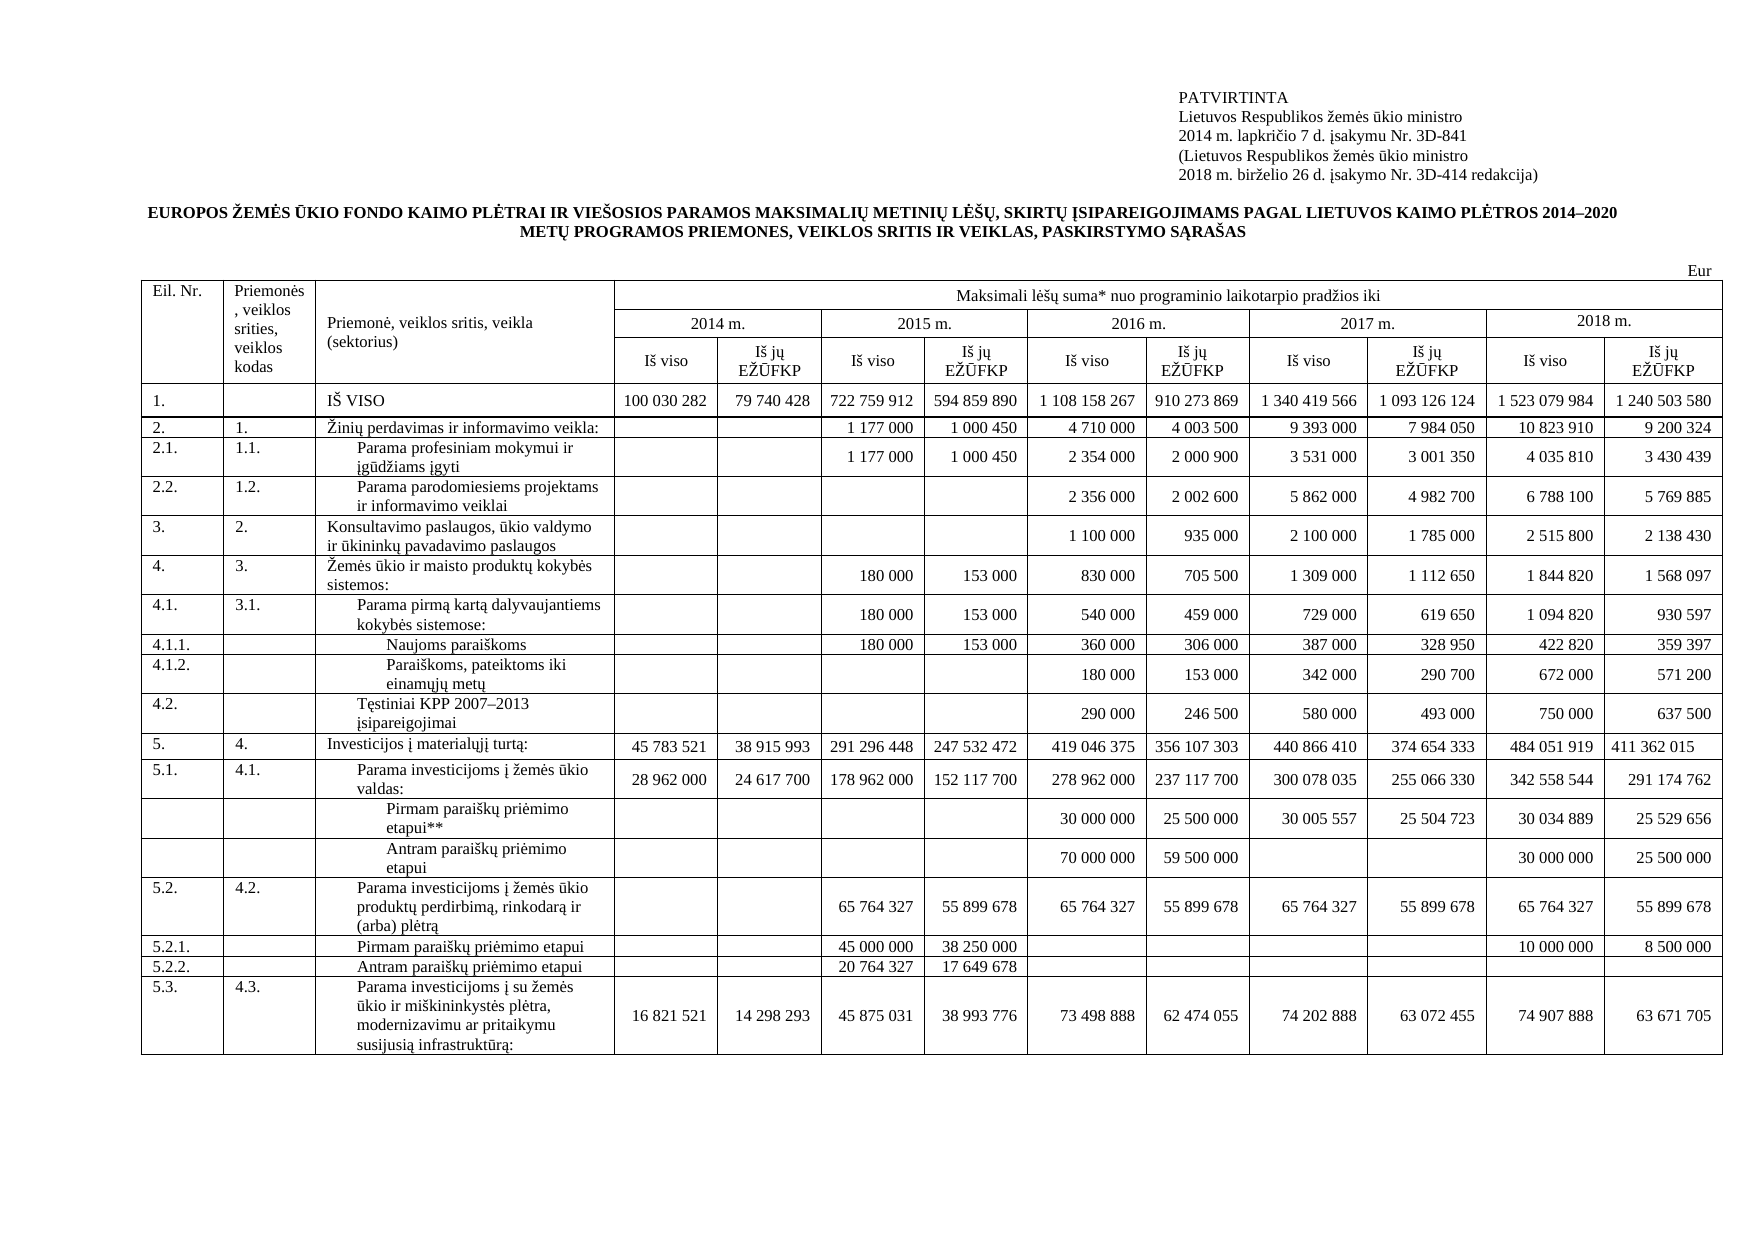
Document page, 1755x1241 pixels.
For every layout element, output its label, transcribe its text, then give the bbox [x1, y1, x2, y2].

table_cell 4 035 810 [1487, 438, 1604, 476]
table_cell 1 177 000 [822, 418, 924, 437]
table_cell Tęstiniai KPP 2007–2013 įsipareigojimai [316, 694, 614, 732]
table_cell Antram paraiškų priėmimo etapui [316, 957, 614, 976]
table_cell 1 000 450 [925, 438, 1027, 476]
table_cell 65 764 327 [1487, 878, 1604, 935]
table_cell 38 250 000 [925, 936, 1027, 956]
table_cell Parama pirmą kartą dalyvaujantiems kokybės sistemose: [316, 595, 614, 633]
table_header [1486, 260, 1604, 279]
table_cell 1 340 419 566 [1250, 384, 1367, 416]
table_cell [718, 839, 821, 877]
table_cell 153 000 [925, 556, 1027, 594]
table_cell 4 710 000 [1028, 418, 1146, 437]
table_cell 291 296 448 [822, 734, 924, 759]
table_cell Eil. Nr. [142, 281, 223, 383]
table_cell [925, 839, 1027, 877]
table_cell 5.2. [142, 878, 223, 935]
table_cell 1 240 503 580 [1605, 384, 1722, 416]
table_cell 4.1. [142, 595, 223, 633]
table_cell 830 000 [1028, 556, 1146, 594]
table_cell 59 500 000 [1147, 839, 1249, 877]
table_cell Maksimali lėšų suma* nuo programinio laikotarpio pradžios iki [615, 281, 1722, 309]
table_cell 38 993 776 [925, 977, 1027, 1053]
table_cell Paraiškoms, pateiktoms iki einamųjų metų [316, 655, 614, 693]
table_cell 45 000 000 [822, 936, 924, 956]
table_cell Parama investicijoms į su žemės ūkio ir miškininkystės plėtra, modernizavimu ar pritaikymu susijusią infrastruktūrą: [316, 977, 614, 1053]
table_header Eur [1604, 260, 1722, 279]
table_cell 422 820 [1487, 635, 1604, 654]
table_cell 935 000 [1147, 516, 1249, 555]
table_cell Iš jų EŽŪFKP [718, 338, 821, 383]
table_cell 440 866 410 [1250, 734, 1367, 759]
table_cell 1 108 158 267 [1028, 384, 1146, 416]
table_cell 25 529 656 [1605, 799, 1722, 837]
table_cell [224, 957, 315, 976]
table_cell [615, 477, 717, 515]
table_cell [615, 516, 717, 555]
table_cell 247 532 472 [925, 734, 1027, 759]
table_cell 1 568 097 [1605, 556, 1722, 594]
table_cell 1 000 450 [925, 418, 1027, 437]
table_cell [718, 878, 821, 935]
table_cell 672 000 [1487, 655, 1604, 693]
table_cell 5. [142, 734, 223, 759]
table_header [141, 260, 224, 279]
table_cell 45 875 031 [822, 977, 924, 1053]
table_cell [718, 595, 821, 633]
table_cell 180 000 [822, 595, 924, 633]
table_cell 3 531 000 [1250, 438, 1367, 476]
table_cell 255 066 330 [1368, 760, 1486, 798]
table_cell 55 899 678 [1147, 878, 1249, 935]
table_cell 5.1. [142, 760, 223, 798]
table_cell 30 005 557 [1250, 799, 1367, 837]
table_cell [718, 516, 821, 555]
table_cell [925, 516, 1027, 555]
table_cell 79 740 428 [718, 384, 821, 416]
table_header [615, 260, 1028, 279]
table_cell 153 000 [925, 635, 1027, 654]
table_cell 278 962 000 [1028, 760, 1146, 798]
table_cell [615, 878, 717, 935]
table_cell 65 764 327 [822, 878, 924, 935]
text (Lietuvos Respublikos žemės ūkio ministro [1178, 145, 1636, 164]
table_cell 180 000 [822, 635, 924, 654]
table_cell 1.1. [224, 438, 315, 476]
table_cell 359 397 [1605, 635, 1722, 654]
table_cell 1 093 126 124 [1368, 384, 1486, 416]
table_cell 7 984 050 [1368, 418, 1486, 437]
table_cell 4.1.2. [142, 655, 223, 693]
table_cell [615, 556, 717, 594]
table_header [1028, 260, 1146, 279]
table_cell [1147, 957, 1249, 976]
table_cell Iš viso [1487, 338, 1604, 383]
table_cell 5.3. [142, 977, 223, 1053]
table_cell Pirmam paraiškų priėmimo etapui** [316, 799, 614, 837]
table_cell 25 500 000 [1147, 799, 1249, 837]
table_cell 153 000 [1147, 655, 1249, 693]
table_cell 4 982 700 [1368, 477, 1486, 515]
table_cell 493 000 [1368, 694, 1486, 732]
table_cell 4.2. [224, 878, 315, 935]
table_cell 2 356 000 [1028, 477, 1146, 515]
table_cell Investicijos į materialųjį turtą: [316, 734, 614, 759]
table_cell 387 000 [1250, 635, 1367, 654]
table_cell 70 000 000 [1028, 839, 1146, 877]
table_cell 65 764 327 [1250, 878, 1367, 935]
table_cell 2 002 600 [1147, 477, 1249, 515]
table_cell [1487, 957, 1604, 976]
table_cell [718, 694, 821, 732]
table_cell [1605, 957, 1722, 976]
table_cell [718, 799, 821, 837]
table_cell 100 030 282 [615, 384, 717, 416]
table_cell Parama investicijoms į žemės ūkio valdas: [316, 760, 614, 798]
table_cell [1368, 957, 1486, 976]
table_cell Iš jų EŽŪFKP [1147, 338, 1249, 383]
table_cell [1028, 936, 1146, 956]
table_cell Naujoms paraiškoms [316, 635, 614, 654]
text 2018 m. birželio 26 d. įsakymo Nr. 3D-414 redakcija) [1178, 164, 1636, 184]
table_cell Iš viso [822, 338, 924, 383]
table_cell 20 764 327 [822, 957, 924, 976]
table_cell 9 393 000 [1250, 418, 1367, 437]
table_cell 1 100 000 [1028, 516, 1146, 555]
table_header [316, 260, 614, 279]
table_cell Iš jų EŽŪFKP [1368, 338, 1486, 383]
table_cell 750 000 [1487, 694, 1604, 732]
table_cell Žinių perdavimas ir informavimo veikla: [316, 418, 614, 437]
table_cell 1 309 000 [1250, 556, 1367, 594]
table_cell [718, 477, 821, 515]
table_cell 2014 m. [615, 310, 821, 337]
table_cell 153 000 [925, 595, 1027, 633]
table_cell 705 500 [1147, 556, 1249, 594]
table_cell 55 899 678 [925, 878, 1027, 935]
table_cell 178 962 000 [822, 760, 924, 798]
table_cell Pirmam paraiškų priėmimo etapui [316, 936, 614, 956]
text EUROPOS ŽEMĖS ŪKIO FONDO KAIMO PLĖTRAI IR VIEŠOSIOS PARAMOS MAKSIMALIŲ METINIŲ LĖŠŲ, SKIRTŲ ĮSIPAREIGOJIMAMS PAGAL LIETUVOS KAIMO PLĖTROS 2014–2020 METŲ PROGRAMOS PRIEMONES, VEIKLOS SRITIS IR VEIKLAS, PASKIRSTYMO SĄRAŠAS [130, 203, 1636, 241]
table_cell 419 046 375 [1028, 734, 1146, 759]
table_cell 342 558 544 [1487, 760, 1604, 798]
table_cell [224, 384, 315, 416]
table_cell 2 138 430 [1605, 516, 1722, 555]
table_cell 2018 m. [1487, 310, 1722, 337]
table_cell IŠ VISO [316, 384, 614, 416]
table_cell Žemės ūkio ir maisto produktų kokybės sistemos: [316, 556, 614, 594]
table_cell 1 177 000 [822, 438, 924, 476]
table_cell 45 783 521 [615, 734, 717, 759]
table_cell 16 821 521 [615, 977, 717, 1053]
table_cell [822, 655, 924, 693]
table_cell 619 650 [1368, 595, 1486, 633]
table_cell [224, 799, 315, 837]
table_cell 63 671 705 [1605, 977, 1722, 1053]
table_cell [615, 595, 717, 633]
table_cell 62 474 055 [1147, 977, 1249, 1053]
table_cell 459 000 [1147, 595, 1249, 633]
table_cell 74 202 888 [1250, 977, 1367, 1053]
table_cell 65 764 327 [1028, 878, 1146, 935]
table_cell 73 498 888 [1028, 977, 1146, 1053]
table_cell 30 000 000 [1028, 799, 1146, 837]
table_header [1250, 260, 1368, 279]
table_cell Iš jų EŽŪFKP [1605, 338, 1722, 383]
table_cell [224, 655, 315, 693]
table_cell 10 823 910 [1487, 418, 1604, 437]
table_cell [718, 418, 821, 437]
table_cell 3 430 439 [1605, 438, 1722, 476]
table_cell 24 617 700 [718, 760, 821, 798]
table_cell 3 001 350 [1368, 438, 1486, 476]
table_cell [718, 936, 821, 956]
table_cell 3.1. [224, 595, 315, 633]
table_cell 1 523 079 984 [1487, 384, 1604, 416]
table_cell Parama parodomiesiems projektams ir informavimo veiklai [316, 477, 614, 515]
table_cell Konsultavimo paslaugos, ūkio valdymo ir ūkininkų pavadavimo paslaugos [316, 516, 614, 555]
table_cell [1250, 957, 1367, 976]
table_cell 2 515 800 [1487, 516, 1604, 555]
table_cell 4.3. [224, 977, 315, 1053]
table_cell 411 362 015 [1605, 734, 1722, 759]
table_cell 9 200 324 [1605, 418, 1722, 437]
table_header [1368, 260, 1486, 279]
table_cell 306 000 [1147, 635, 1249, 654]
table_cell 580 000 [1250, 694, 1367, 732]
table_cell 1 785 000 [1368, 516, 1486, 555]
table_cell [224, 839, 315, 877]
table_cell [615, 957, 717, 976]
table_cell [822, 516, 924, 555]
table_cell [822, 799, 924, 837]
table_cell Parama investicijoms į žemės ūkio produktų perdirbimą, rinkodarą ir (arba) plėtrą [316, 878, 614, 935]
table_cell [925, 799, 1027, 837]
table_cell 722 759 912 [822, 384, 924, 416]
table_cell 246 500 [1147, 694, 1249, 732]
table_cell [615, 694, 717, 732]
table_cell 55 899 678 [1368, 878, 1486, 935]
table_cell [615, 635, 717, 654]
table_cell 2. [142, 418, 223, 437]
table_cell [224, 936, 315, 956]
table_cell 237 117 700 [1147, 760, 1249, 798]
table_cell Antram paraiškų priėmimo etapui [316, 839, 614, 877]
table_cell 2016 m. [1028, 310, 1249, 337]
table_cell Iš viso [1028, 338, 1146, 383]
table_cell [142, 839, 223, 877]
table_cell 5.2.2. [142, 957, 223, 976]
table_cell 2.1. [142, 438, 223, 476]
table_cell [718, 957, 821, 976]
table_cell [822, 694, 924, 732]
table_cell 63 072 455 [1368, 977, 1486, 1053]
table_cell 540 000 [1028, 595, 1146, 633]
table_cell 342 000 [1250, 655, 1367, 693]
table_cell 25 504 723 [1368, 799, 1486, 837]
table_cell 2. [224, 516, 315, 555]
table_cell 1. [224, 418, 315, 437]
table_cell 360 000 [1028, 635, 1146, 654]
text 2014 m. lapkričio 7 d. įsakymu Nr. 3D-841 [1178, 126, 1636, 145]
table_cell [822, 839, 924, 877]
table_cell [615, 799, 717, 837]
table_cell [615, 438, 717, 476]
table_cell 152 117 700 [925, 760, 1027, 798]
table_cell 374 654 333 [1368, 734, 1486, 759]
table_cell 74 907 888 [1487, 977, 1604, 1053]
table_cell [1368, 936, 1486, 956]
table_cell 2 354 000 [1028, 438, 1146, 476]
table_cell Iš viso [1250, 338, 1367, 383]
table_cell 180 000 [1028, 655, 1146, 693]
table_cell Iš jų EŽŪFKP [925, 338, 1027, 383]
table_cell [1250, 839, 1367, 877]
table_cell [925, 655, 1027, 693]
table_cell 10 000 000 [1487, 936, 1604, 956]
table_cell 484 051 919 [1487, 734, 1604, 759]
table_cell 5 862 000 [1250, 477, 1367, 515]
table_cell 930 597 [1605, 595, 1722, 633]
table_cell 180 000 [822, 556, 924, 594]
table_cell 30 034 889 [1487, 799, 1604, 837]
table_cell [142, 799, 223, 837]
table_cell [224, 635, 315, 654]
table_cell [615, 418, 717, 437]
table_cell 571 200 [1605, 655, 1722, 693]
table_cell [615, 839, 717, 877]
text PATVIRTINTA [1178, 88, 1636, 107]
table_cell 328 950 [1368, 635, 1486, 654]
table_cell 300 078 035 [1250, 760, 1367, 798]
table_cell [224, 694, 315, 732]
table_cell 4. [224, 734, 315, 759]
table_cell 729 000 [1250, 595, 1367, 633]
table_cell 2 000 900 [1147, 438, 1249, 476]
table_cell 291 174 762 [1605, 760, 1722, 798]
table_cell 290 700 [1368, 655, 1486, 693]
table_cell [1368, 839, 1486, 877]
table_cell 30 000 000 [1487, 839, 1604, 877]
table_cell 14 298 293 [718, 977, 821, 1053]
table_cell [1028, 957, 1146, 976]
table_cell 6 788 100 [1487, 477, 1604, 515]
table_cell 4.1. [224, 760, 315, 798]
table_cell [615, 936, 717, 956]
table_cell [1147, 936, 1249, 956]
table_cell [925, 694, 1027, 732]
table_cell [1250, 936, 1367, 956]
table_cell 3. [142, 516, 223, 555]
table_cell 5 769 885 [1605, 477, 1722, 515]
table_cell 1 112 650 [1368, 556, 1486, 594]
table_cell 25 500 000 [1605, 839, 1722, 877]
table_cell [718, 556, 821, 594]
table_cell 3. [224, 556, 315, 594]
table_cell 637 500 [1605, 694, 1722, 732]
table_cell 910 273 869 [1147, 384, 1249, 416]
table_cell 290 000 [1028, 694, 1146, 732]
table_cell 38 915 993 [718, 734, 821, 759]
table_cell 2015 m. [822, 310, 1027, 337]
table_cell [925, 477, 1027, 515]
table_cell 356 107 303 [1147, 734, 1249, 759]
table_cell Priemonė, veiklos sritis, veikla (sektorius) [316, 281, 614, 383]
table_cell 28 962 000 [615, 760, 717, 798]
table_cell [822, 477, 924, 515]
table_cell [718, 438, 821, 476]
table_cell 17 649 678 [925, 957, 1027, 976]
table_cell 1 094 820 [1487, 595, 1604, 633]
table_cell Iš viso [615, 338, 717, 383]
text Lietuvos Respublikos žemės ūkio ministro [1178, 107, 1636, 126]
table_cell 594 859 890 [925, 384, 1027, 416]
table_cell [718, 635, 821, 654]
table_header [224, 260, 316, 279]
table_cell [718, 655, 821, 693]
table_cell 1 844 820 [1487, 556, 1604, 594]
table_cell 1. [142, 384, 223, 416]
table_cell 55 899 678 [1605, 878, 1722, 935]
table_cell 2.2. [142, 477, 223, 515]
table_cell 8 500 000 [1605, 936, 1722, 956]
table_cell Parama profesiniam mokymui ir įgūdžiams įgyti [316, 438, 614, 476]
table_cell [615, 655, 717, 693]
table_cell 4.2. [142, 694, 223, 732]
table_cell 4. [142, 556, 223, 594]
table_cell 1.2. [224, 477, 315, 515]
table_cell 4.1.1. [142, 635, 223, 654]
table_cell 4 003 500 [1147, 418, 1249, 437]
table_cell 2017 m. [1250, 310, 1486, 337]
table_header [1146, 260, 1249, 279]
table_cell 5.2.1. [142, 936, 223, 956]
table_cell 2 100 000 [1250, 516, 1367, 555]
table_cell Priemonės, veiklos srities, veiklos kodas [224, 281, 315, 383]
